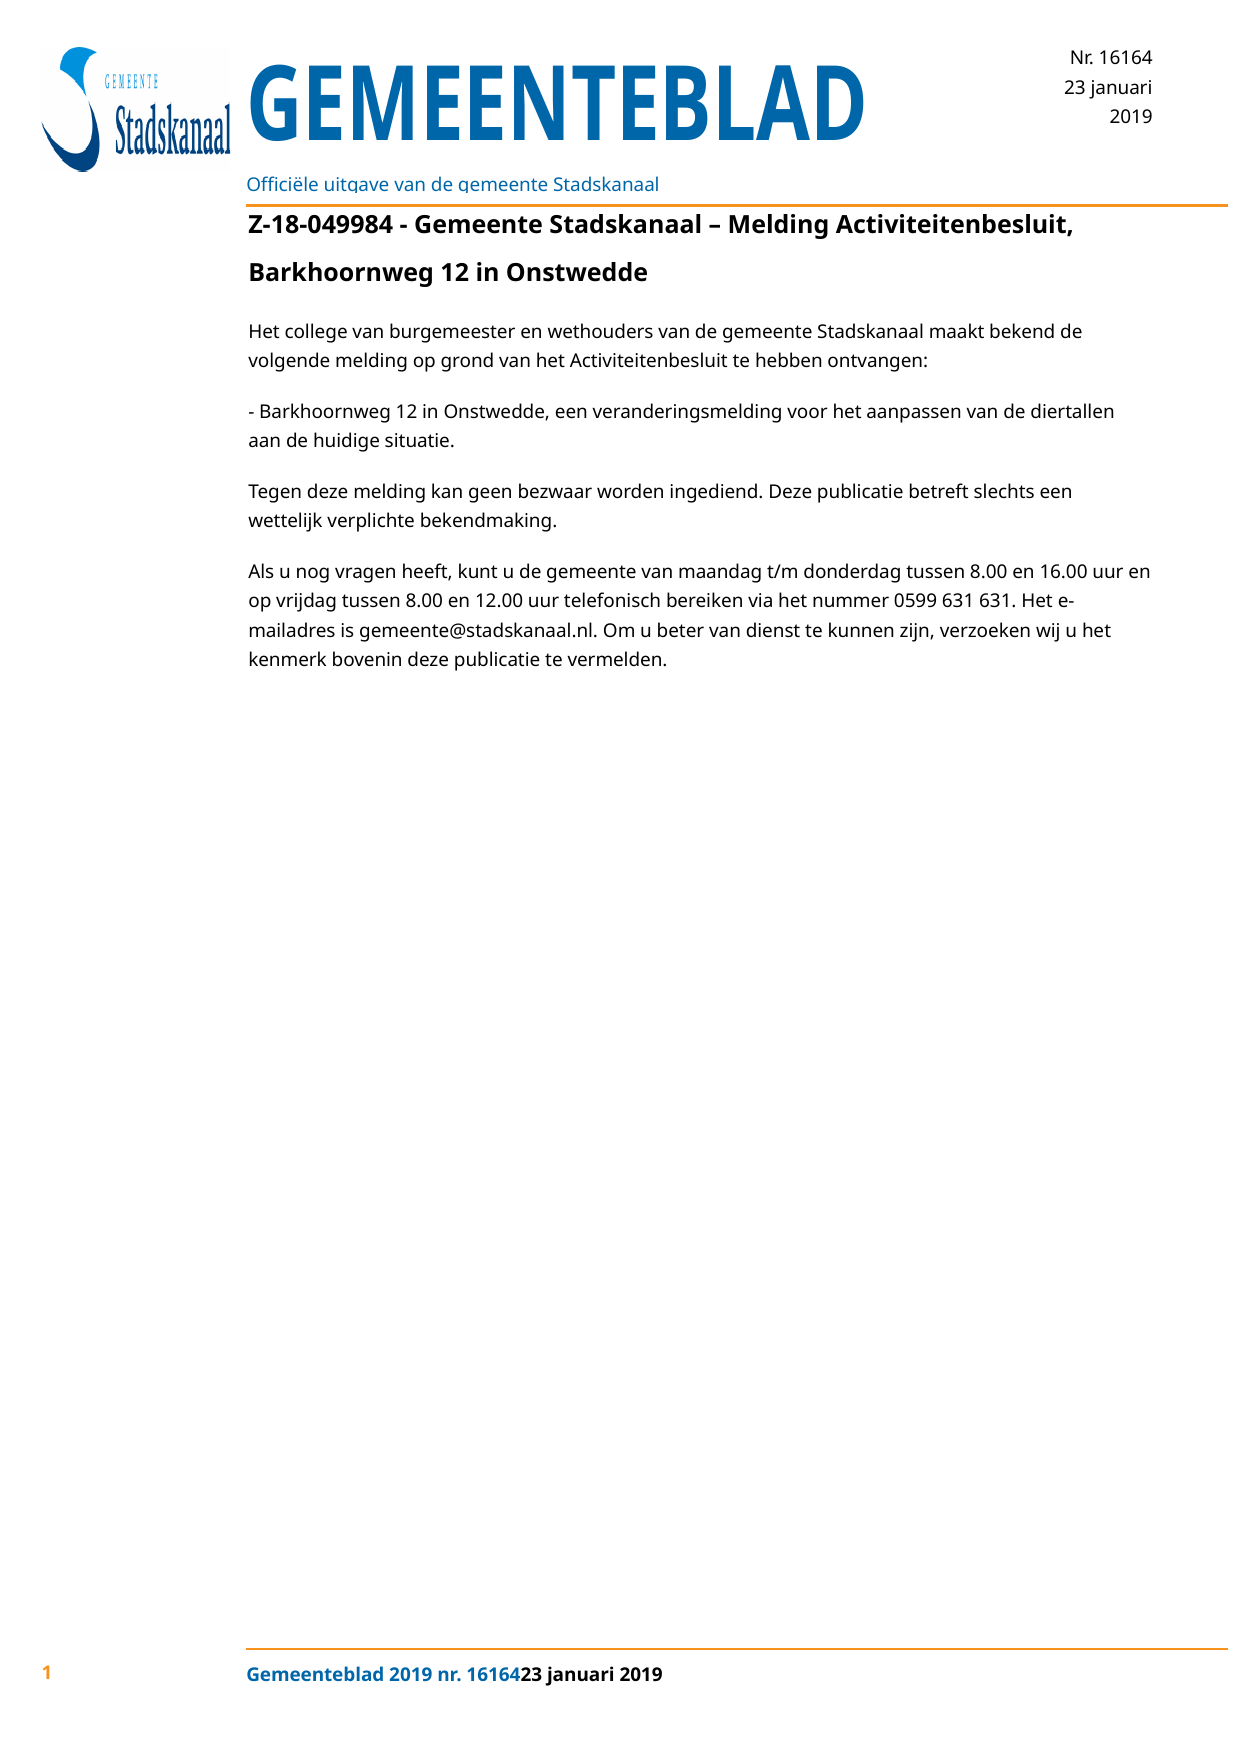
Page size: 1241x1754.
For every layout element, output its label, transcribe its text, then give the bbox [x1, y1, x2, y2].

text Z-18-049984 - Gemeente Stadskanaal – Melding Activiteitenbesluit, Barkhoornweg 12 in Onstwedde [248, 207, 1152, 288]
text Het college van burgemeester en wethouders van de gemeente Stadskanaal maakt bekend de volgende melding op grond van het Activiteitenbesluit te hebben ontvangen: [248, 318, 1152, 373]
text - Barkhoornweg 12 in Onstwedde, een veranderingsmelding voor het aanpassen van de diertallen aan de huidige situatie. [248, 398, 1152, 453]
text Als u nog vragen heeft, kunt u de gemeente van maandag t/m donderdag tussen 8.00 en 16.00 uur en op vrijdag tussen 8.00 en 12.00 uur telefonisch bereiken via het nummer 0599 631 631. Het e-mailadres is gemeente@stadskanaal.nl. Om u beter van dienst te kunnen zijn, verzoeken wij u het kenmerk bovenin deze publicatie te vermelden. [248, 558, 1152, 672]
text Tegen deze melding kan geen bezwaar worden ingediend. Deze publicatie betreft slechts een wettelijk verplichte bekendmaking. [248, 478, 1152, 533]
picture [41, 47, 231, 172]
